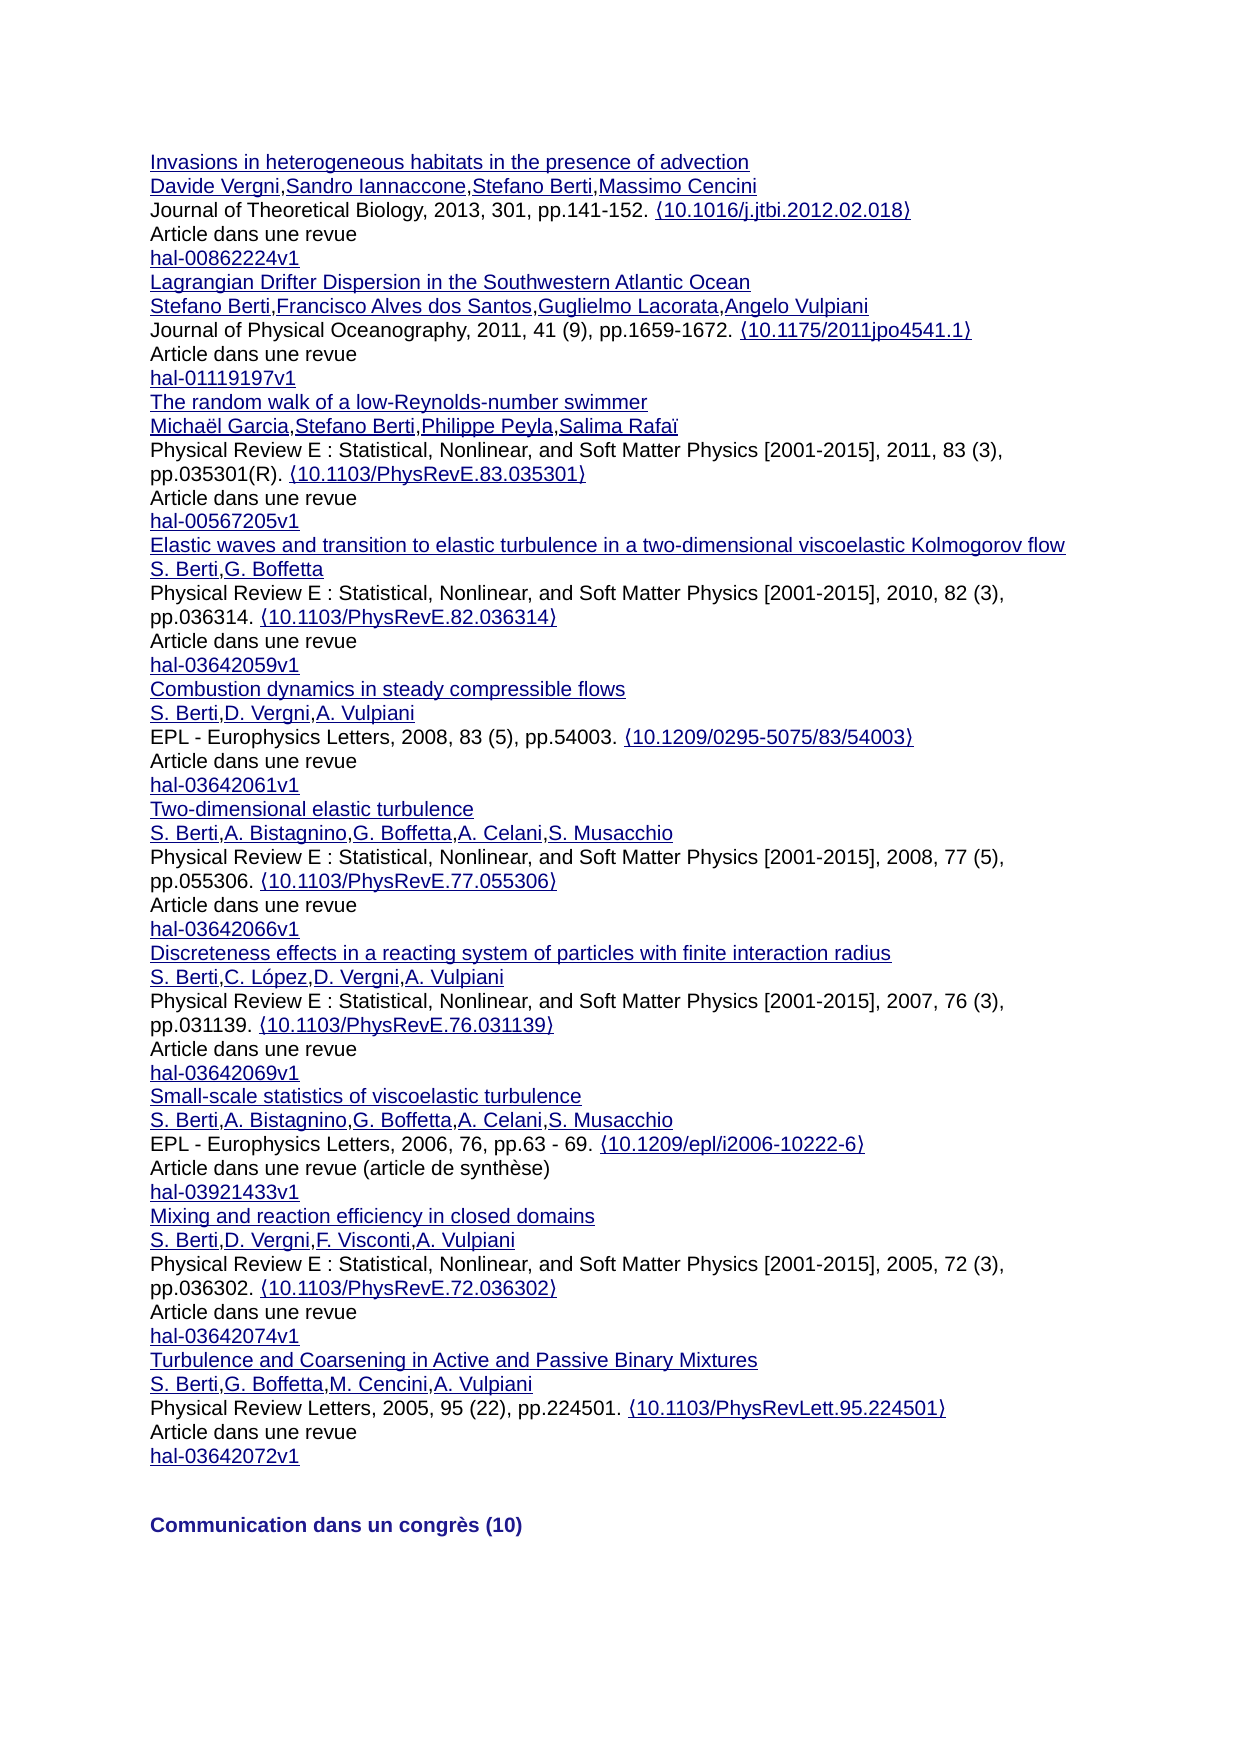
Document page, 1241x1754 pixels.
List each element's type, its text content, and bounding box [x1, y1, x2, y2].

table_cell Invasions in heterogeneous habitats in the presence of advection Davide Vergni,Sandro Iannaccone,Stefano Berti,Massimo Cencini Journal of Theoretical Biology, 2013, 301, pp.141-152. ⟨10.1016/j.jtbi.2012.02.018⟩ Article dans une revue hal-00862224v1 [150, 150, 1090, 270]
table_cell Turbulence and Coarsening in Active and Passive Binary Mixtures S. Berti,G. Boffetta,M. Cencini,A. Vulpiani Physical Review Letters, 2005, 95 (22), pp.224501. ⟨10.1103/PhysRevLett.95.224501⟩ Article dans une revue hal-03642072v1 [150, 1348, 1090, 1468]
table_cell Lagrangian Drifter Dispersion in the Southwestern Atlantic Ocean Stefano Berti,Francisco Alves dos Santos,Guglielmo Lacorata,Angelo Vulpiani Journal of Physical Oceanography, 2011, 41 (9), pp.1659-1672. ⟨10.1175/2011jpo4541.1⟩ Article dans une revue hal-01119197v1 [150, 270, 1090, 389]
table_cell Combustion dynamics in steady compressible flows S. Berti,D. Vergni,A. Vulpiani EPL - Europhysics Letters, 2008, 83 (5), pp.54003. ⟨10.1209/0295-5075/83/54003⟩ Article dans une revue hal-03642061v1 [150, 677, 1090, 797]
table_cell Two-dimensional elastic turbulence S. Berti,A. Bistagnino,G. Boffetta,A. Celani,S. Musacchio Physical Review E : Statistical, Nonlinear, and Soft Matter Physics [2001-2015], 2008, 77 (5), pp.055306. ⟨10.1103/PhysRevE.77.055306⟩ Article dans une revue hal-03642066v1 [150, 797, 1090, 941]
table_cell Mixing and reaction efficiency in closed domains S. Berti,D. Vergni,F. Visconti,A. Vulpiani Physical Review E : Statistical, Nonlinear, and Soft Matter Physics [2001-2015], 2005, 72 (3), pp.036302. ⟨10.1103/PhysRevE.72.036302⟩ Article dans une revue hal-03642074v1 [150, 1204, 1090, 1348]
table_cell Discreteness effects in a reacting system of particles with finite interaction radius S. Berti,C. López,D. Vergni,A. Vulpiani Physical Review E : Statistical, Nonlinear, and Soft Matter Physics [2001-2015], 2007, 76 (3), pp.031139. ⟨10.1103/PhysRevE.76.031139⟩ Article dans une revue hal-03642069v1 [150, 941, 1090, 1084]
table_cell The random walk of a low-Reynolds-number swimmer Michaël Garcia,Stefano Berti,Philippe Peyla,Salima Rafaï Physical Review E : Statistical, Nonlinear, and Soft Matter Physics [2001-2015], 2011, 83 (3), pp.035301(R). ⟨10.1103/PhysRevE.83.035301⟩ Article dans une revue hal-00567205v1 [150, 390, 1090, 533]
table_cell Small-scale statistics of viscoelastic turbulence S. Berti,A. Bistagnino,G. Boffetta,A. Celani,S. Musacchio EPL - Europhysics Letters, 2006, 76, pp.63 - 69. ⟨10.1209/epl/i2006-10222-6⟩ Article dans une revue (article de synthèse) hal-03921433v1 [150, 1084, 1090, 1204]
table_cell Elastic waves and transition to elastic turbulence in a two-dimensional viscoelastic Kolmogorov flow S. Berti,G. Boffetta Physical Review E : Statistical, Nonlinear, and Soft Matter Physics [2001-2015], 2010, 82 (3), pp.036314. ⟨10.1103/PhysRevE.82.036314⟩ Article dans une revue hal-03642059v1 [150, 533, 1090, 677]
subtitle Communication dans un congrès (10) [150, 1512, 1090, 1536]
